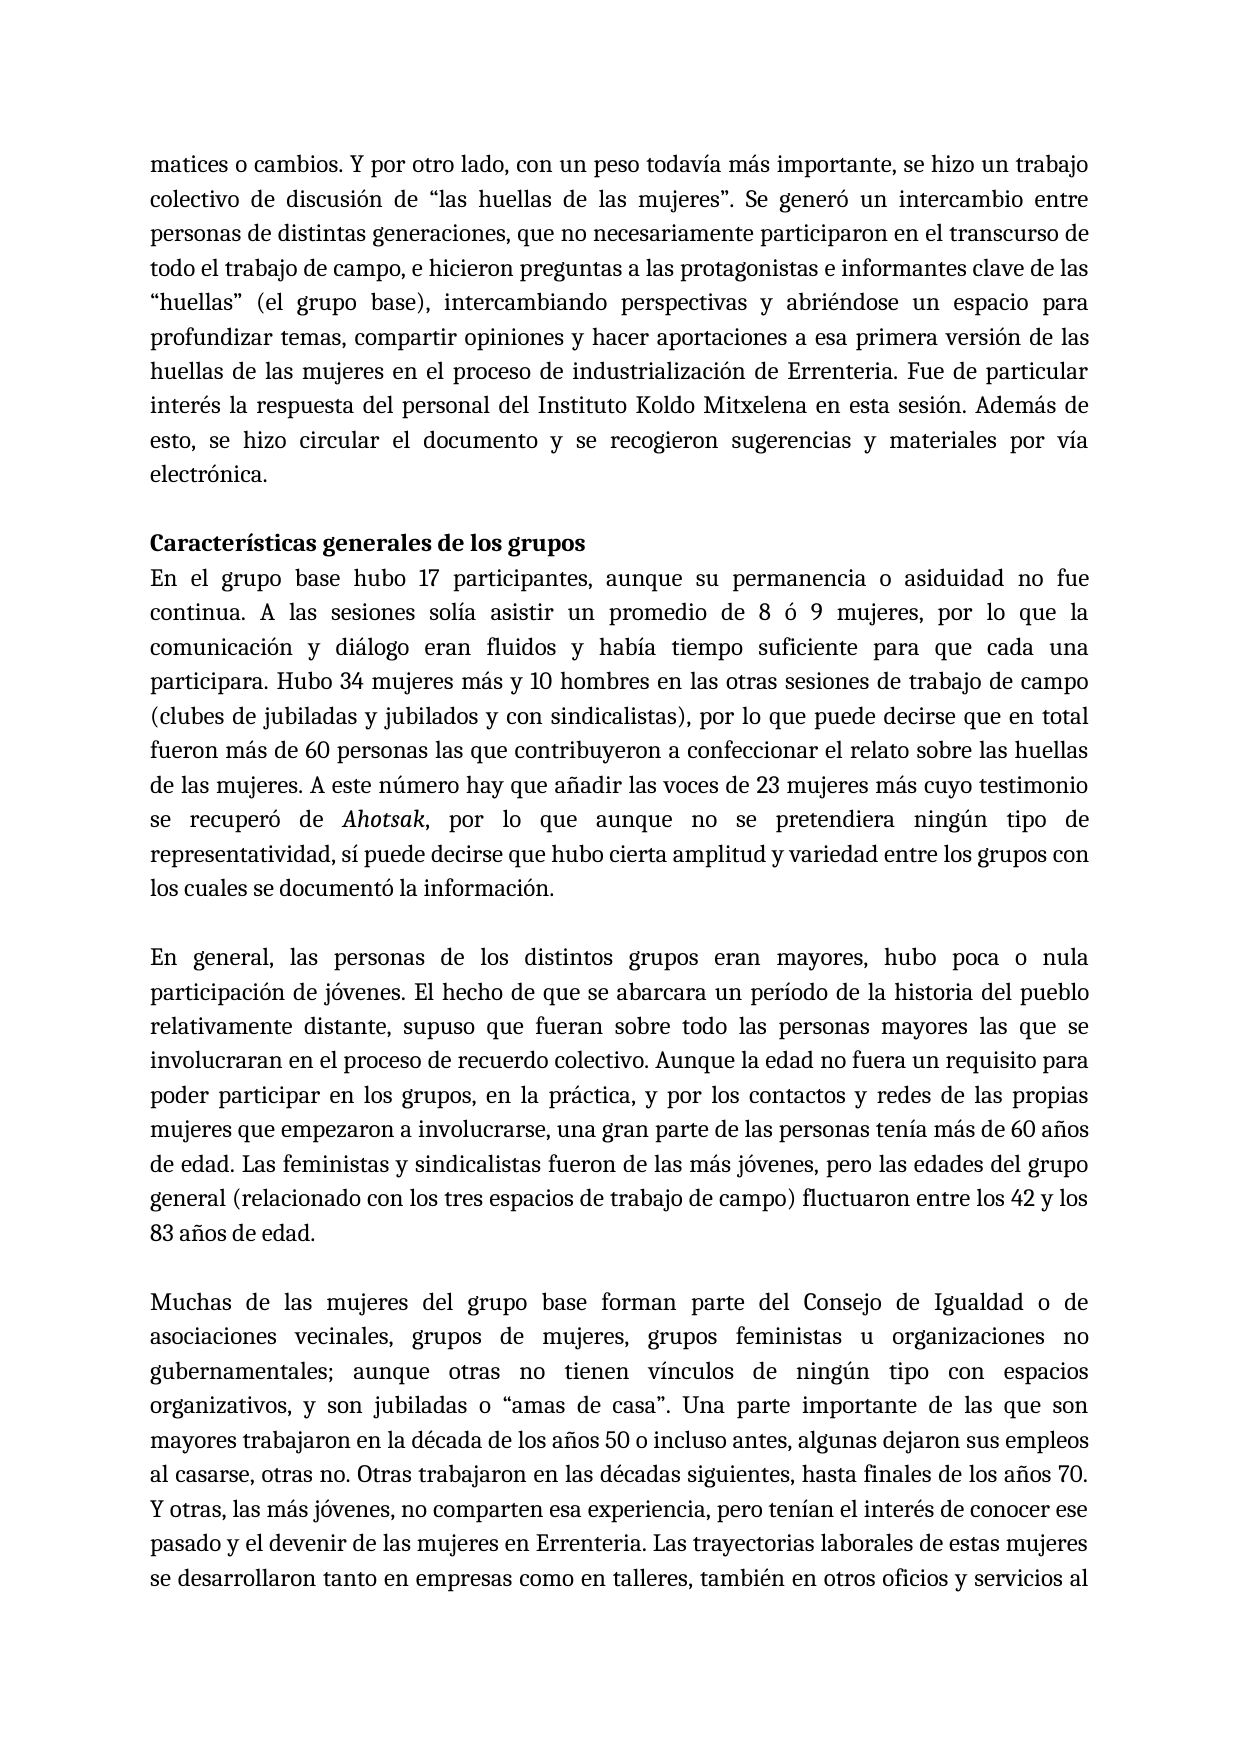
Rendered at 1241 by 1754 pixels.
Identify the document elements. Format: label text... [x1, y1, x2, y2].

text Características generales de los grupos [150, 529, 1090, 558]
text En general, las personas de los distintos grupos eran mayores, hubo poca o nula participación de jóvenes. El hecho de que se abarcara un período de la historia del pueblo relativamente distante, supuso que fueran sobre todo las personas mayores las que se involucraran en el proceso de recuerdo colectivo. Aunque la edad no fuera un requisito para poder participar en los grupos, en la práctica, y por los contactos y redes de las propias mujeres que empezaron a involucrarse, una gran parte de las personas tenía más de 60 años de edad. Las feministas y sindicalistas fueron de las más jóvenes, pero las edades del grupo general (relacionado con los tres espacios de trabajo de campo) fluctuaron entre los 42 y los 83 años de edad. [150, 943, 1090, 1248]
text matices o cambios. Y por otro lado, con un peso todavía más importante, se hizo un trabajo colectivo de discusión de “las huellas de las mujeres”. Se generó un intercambio entre personas de distintas generaciones, que no necesariamente participaron en el transcurso de todo el trabajo de campo, e hicieron preguntas a las protagonistas e informantes clave de las “huellas” (el grupo base), intercambiando perspectivas y abriéndose un espacio para profundizar temas, compartir opiniones y hacer aportaciones a esa primera versión de las huellas de las mujeres en el proceso de industrialización de Errenteria. Fue de particular interés la respuesta del personal del Instituto Koldo Mitxelena en esta sesión. Además de esto, se hizo circular el documento y se recogieron sugerencias y materiales por vía electrónica. [150, 150, 1090, 489]
text Muchas de las mujeres del grupo base forman parte del Consejo de Igualdad o de asociaciones vecinales, grupos de mujeres, grupos feministas u organizaciones no gubernamentales; aunque otras no tienen vínculos de ningún tipo con espacios organizativos, y son jubiladas o “amas de casa”. Una parte importante de las que son mayores trabajaron en la década de los años 50 o incluso antes, algunas dejaron sus empleos al casarse, otras no. Otras trabajaron en las décadas siguientes, hasta finales de los años 70. Y otras, las más jóvenes, no comparten esa experiencia, pero tenían el interés de conocer ese pasado y el devenir de las mujeres en Errenteria. Las trayectorias laborales de estas mujeres se desarrollaron tanto en empresas como en talleres, también en otros oficios y servicios al [150, 1288, 1090, 1592]
text En el grupo base hubo 17 participantes, aunque su permanencia o asiduidad no fue continua. A las sesiones solía asistir un promedio de 8 ó 9 mujeres, por lo que la comunicación y diálogo eran fluidos y había tiempo suficiente para que cada una participara. Hubo 34 mujeres más y 10 hombres en las otras sesiones de trabajo de campo (clubes de jubiladas y jubilados y con sindicalistas), por lo que puede decirse que en total fueron más de 60 personas las que contribuyeron a confeccionar el relato sobre las huellas de las mujeres. A este número hay que añadir las voces de 23 mujeres más cuyo testimonio se recuperó de Ahotsak, por lo que aunque no se pretendiera ningún tipo de representatividad, sí puede decirse que hubo cierta amplitud y variedad entre los grupos con los cuales se documentó la información. [150, 564, 1090, 903]
